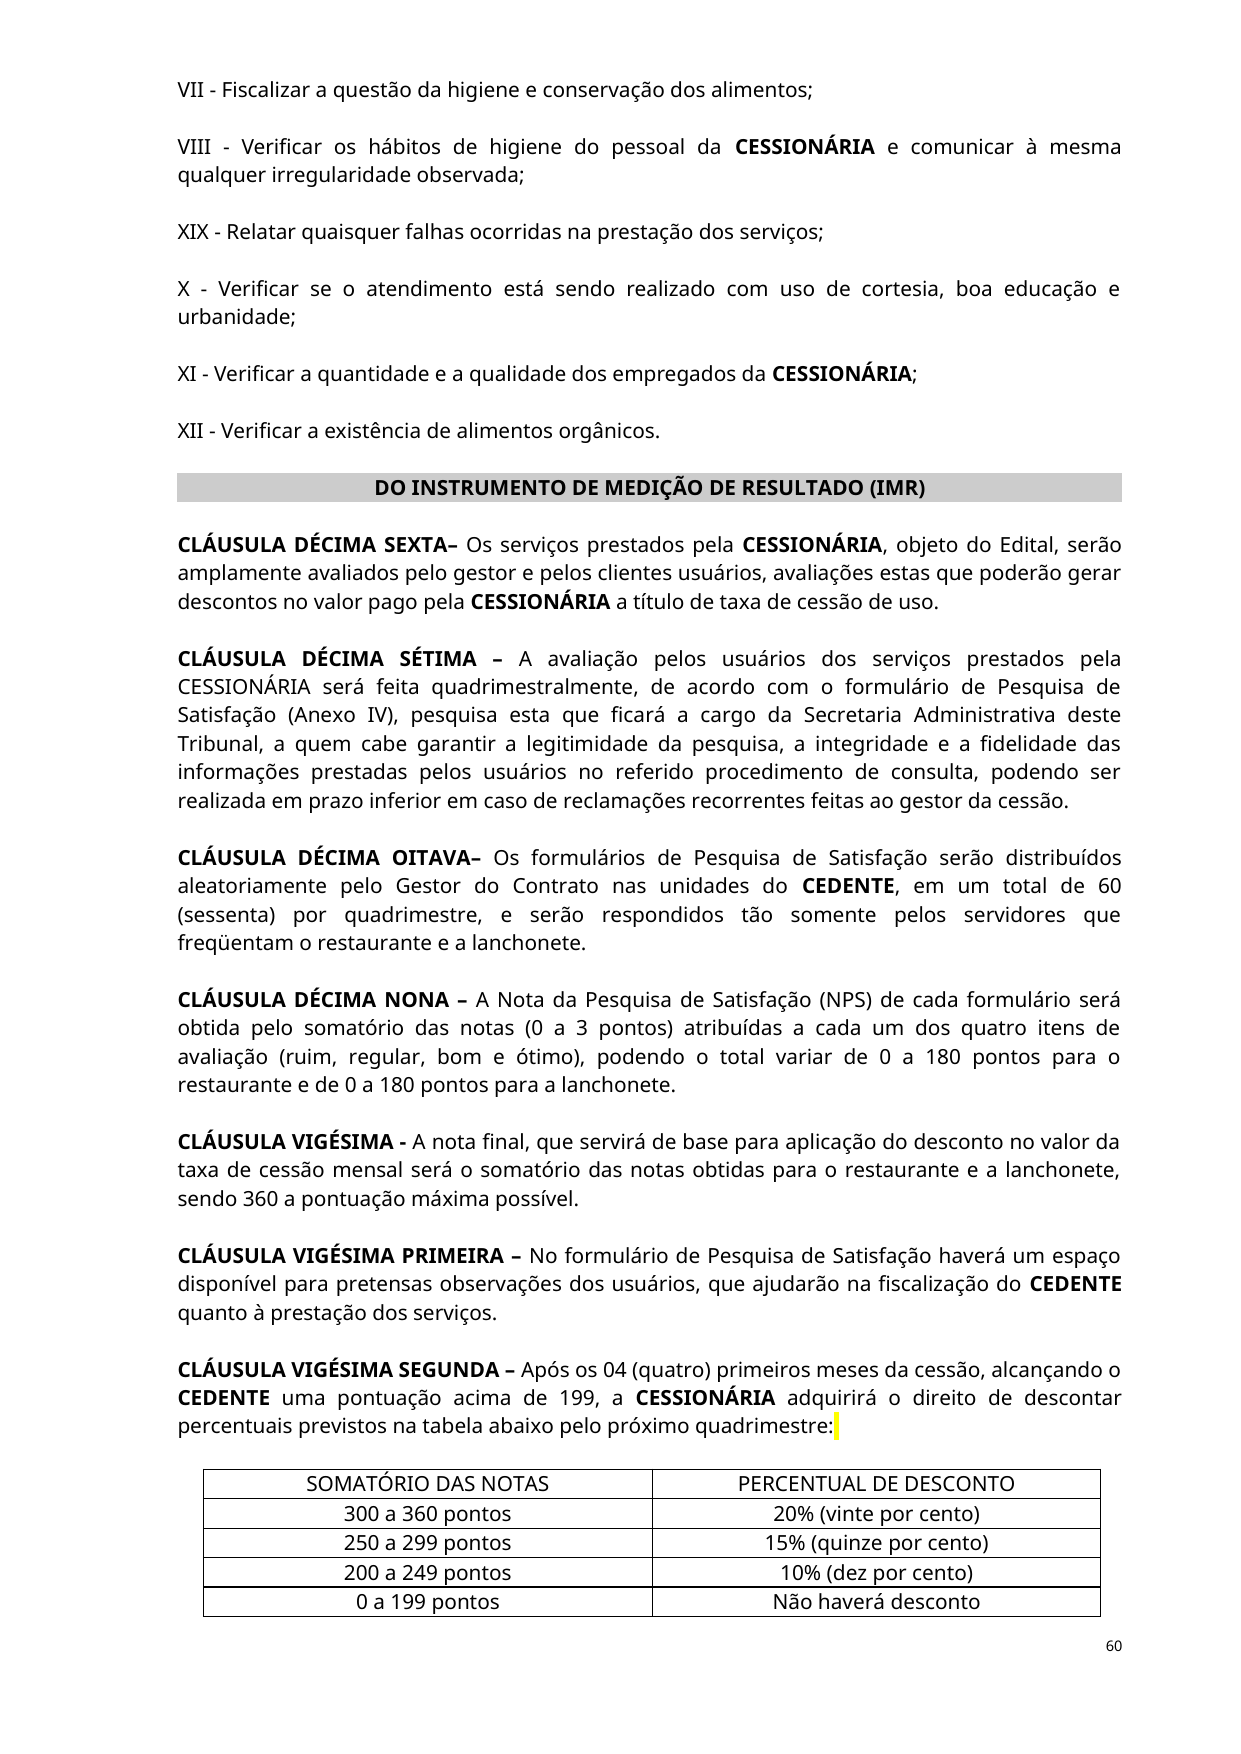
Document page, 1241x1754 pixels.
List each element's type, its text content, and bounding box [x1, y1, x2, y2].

text CLÁUSULA DÉCIMA SÉTIMA – A avaliação pelos usuários dos serviços prestados pela CESSIONÁRIA será feita quadrimestralmente, de acordo com o formulário de Pesquisa de Satisfação (Anexo IV), pesquisa esta que ficará a cargo da Secretaria Administrativa deste Tribunal, a quem cabe garantir a legitimidade da pesquisa, a integridade e a fidelidade das informações prestadas pelos usuários no referido procedimento de consulta, podendo ser realizada em prazo inferior em caso de reclamações recorrentes feitas ao gestor da cessão. [177, 644, 1122, 814]
text CLÁUSULA DÉCIMA SEXTA– Os serviços prestados pela CESSIONÁRIA, objeto do Edital, serão amplamente avaliados pelo gestor e pelos clientes usuários, avaliações estas que poderão gerar descontos no valor pago pela CESSIONÁRIA a título de taxa de cessão de uso. [177, 530, 1122, 615]
text DO INSTRUMENTO DE MEDIÇÃO DE RESULTADO (IMR) [177, 473, 1122, 502]
text VII - Fiscalizar a questão da higiene e conservação dos alimentos; [177, 75, 1122, 103]
table_cell Não haverá desconto [653, 1588, 1100, 1616]
text CLÁUSULA DÉCIMA OITAVA– Os formulários de Pesquisa de Satisfação serão distribuídos aleatoriamente pelo Gestor do Contrato nas unidades do CEDENTE, em um total de 60 (sessenta) por quadrimestre, e serão respondidos tão somente pelos servidores que freqüentam o restaurante e a lanchonete. [177, 843, 1122, 957]
text X - Verificar se o atendimento está sendo realizado com uso de cortesia, boa educação e urbanidade; [177, 274, 1122, 331]
text XIX - Relatar quaisquer falhas ocorridas na prestação dos serviços; [177, 217, 1122, 246]
table_cell 20% (vinte por cento) [653, 1499, 1100, 1527]
text VIII - Verificar os hábitos de higiene do pessoal da CESSIONÁRIA e comunicar à mesma qualquer irregularidade observada; [177, 132, 1122, 189]
table_cell 0 a 199 pontos [204, 1588, 652, 1616]
table_header SOMATÓRIO DAS NOTAS [204, 1470, 652, 1498]
table_cell 15% (quinze por cento) [653, 1529, 1100, 1557]
text CLÁUSULA DÉCIMA NONA – A Nota da Pesquisa de Satisfação (NPS) de cada formulário será obtida pelo somatório das notas (0 a 3 pontos) atribuídas a cada um dos quatro itens de avaliação (ruim, regular, bom e ótimo), podendo o total variar de 0 a 180 pontos para o restaurante e de 0 a 180 pontos para a lanchonete. [177, 985, 1122, 1099]
table_header PERCENTUAL DE DESCONTO [653, 1470, 1100, 1498]
table_cell 250 a 299 pontos [204, 1529, 652, 1557]
table_cell 200 a 249 pontos [204, 1558, 652, 1586]
table_cell 300 a 360 pontos [204, 1499, 652, 1527]
text XII - Verificar a existência de alimentos orgânicos. [177, 416, 1122, 445]
text CLÁUSULA VIGÉSIMA SEGUNDA – Após os 04 (quatro) primeiros meses da cessão, alcançando o CEDENTE uma pontuação acima de 199, a CESSIONÁRIA adquirirá o direito de descontar percentuais previstos na tabela abaixo pelo próximo quadrimestre: [177, 1355, 1122, 1440]
text XI - Verificar a quantidade e a qualidade dos empregados da CESSIONÁRIA; [177, 359, 1122, 388]
text CLÁUSULA VIGÉSIMA PRIMEIRA – No formulário de Pesquisa de Satisfação haverá um espaço disponível para pretensas observações dos usuários, que ajudarão na fiscalização do CEDENTE quanto à prestação dos serviços. [177, 1241, 1122, 1326]
text CLÁUSULA VIGÉSIMA - A nota final, que servirá de base para aplicação do desconto no valor da taxa de cessão mensal será o somatório das notas obtidas para o restaurante e a lanchonete, sendo 360 a pontuação máxima possível. [177, 1127, 1122, 1212]
table_cell 10% (dez por cento) [653, 1558, 1100, 1586]
